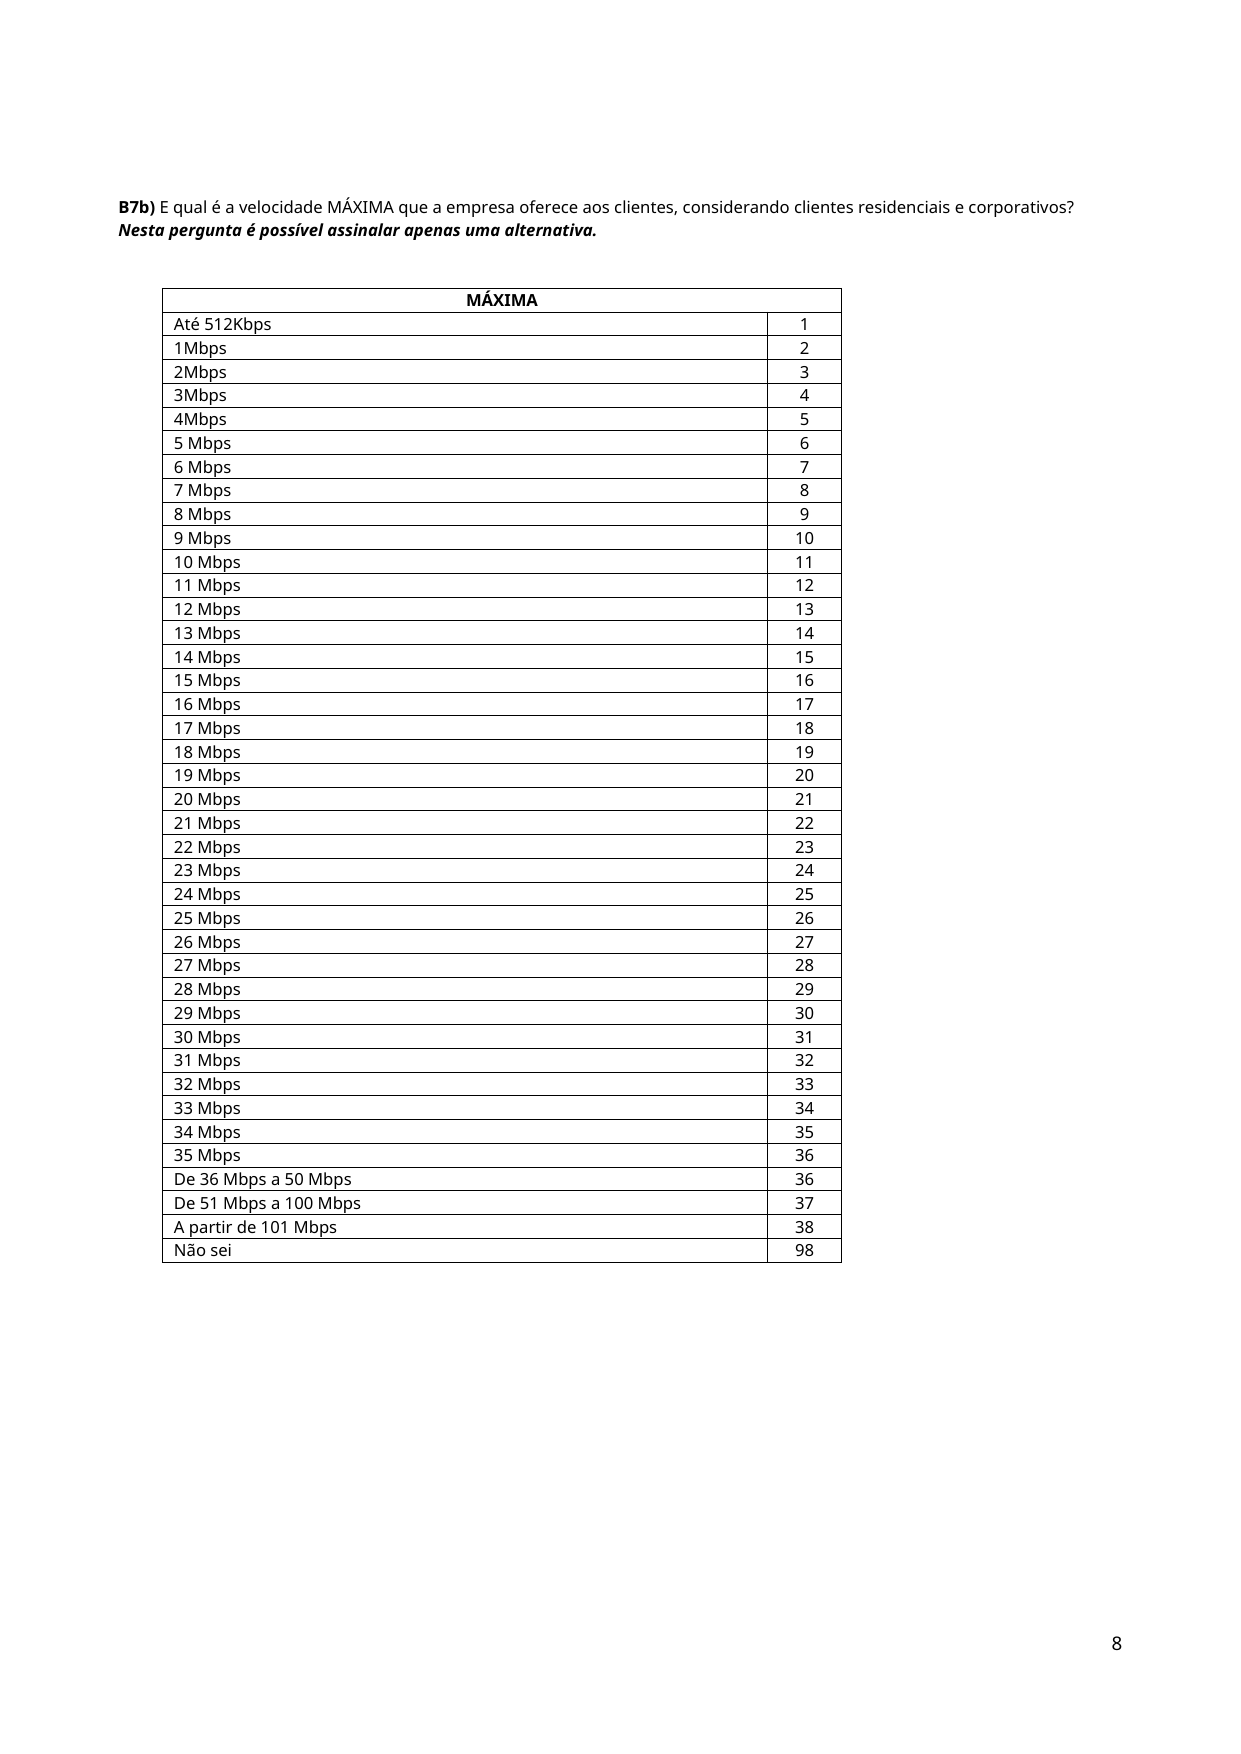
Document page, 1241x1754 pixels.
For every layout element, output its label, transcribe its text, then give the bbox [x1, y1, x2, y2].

table_cell 98 [768, 1239, 778, 1262]
table_cell 36 [768, 1168, 778, 1190]
table_cell 24 [768, 859, 778, 882]
table_cell 32 [768, 1049, 778, 1072]
table_cell 34 [768, 1096, 778, 1119]
table_cell 9 Mbps [163, 526, 767, 549]
table_cell 18 [830, 716, 841, 739]
table_cell 30 [768, 1001, 778, 1024]
table_cell 27 [830, 930, 841, 953]
table_cell 26 Mbps [163, 930, 767, 953]
table_cell 17 Mbps [163, 716, 767, 739]
table_cell 35 [768, 1120, 778, 1143]
table_cell 32 Mbps [163, 1073, 767, 1095]
table_cell 36 [830, 1168, 841, 1190]
table_cell 15 [768, 645, 778, 668]
table_cell 19 Mbps [163, 764, 767, 787]
table_cell 10 Mbps [163, 550, 767, 573]
table_cell 6 [830, 431, 841, 454]
table_cell 18 Mbps [163, 740, 767, 763]
table_cell 27 [768, 930, 778, 953]
table_cell 10 [768, 526, 778, 549]
table_cell 37 [768, 1191, 778, 1214]
table_cell 13 [768, 598, 778, 620]
table_cell 30 Mbps [163, 1025, 767, 1048]
table_cell 14 Mbps [163, 645, 767, 668]
text Nesta pergunta é possível assinalar apenas uma alternativa. [118, 218, 1122, 241]
table_cell 14 [830, 621, 841, 644]
table_cell 2 [830, 336, 841, 359]
table_cell De 36 Mbps a 50 Mbps [163, 1168, 767, 1190]
table_cell 29 [830, 978, 841, 1000]
table_cell 6 [768, 431, 778, 454]
table_cell 8 [830, 479, 841, 502]
table_cell 22 Mbps [163, 835, 767, 858]
table_cell De 51 Mbps a 100 Mbps [163, 1191, 767, 1214]
table_cell 20 [768, 764, 778, 787]
table_cell 8 Mbps [163, 503, 767, 525]
table_cell 16 [768, 669, 778, 692]
table_cell 4 [768, 384, 778, 407]
table_cell 37 [830, 1191, 841, 1214]
table_cell 28 [830, 954, 841, 977]
table_cell 5 [768, 408, 778, 430]
table_cell 31 [768, 1025, 778, 1048]
table_cell 29 [768, 978, 778, 1000]
table_cell 35 Mbps [163, 1144, 767, 1167]
table_cell 15 Mbps [163, 669, 767, 692]
table_cell 26 [768, 906, 778, 929]
table_cell 11 [768, 550, 778, 573]
table_cell 23 [768, 835, 778, 858]
table_cell 10 [830, 526, 841, 549]
table_cell 23 [830, 835, 841, 858]
table_cell 24 Mbps [163, 883, 767, 905]
table_cell 12 [830, 574, 841, 597]
table_cell 22 [830, 811, 841, 834]
table_cell 19 [768, 740, 778, 763]
table_cell 17 [830, 693, 841, 715]
table_cell 25 [768, 883, 778, 905]
table_header MÁXIMA [163, 289, 174, 312]
table_cell 12 [768, 574, 778, 597]
table_cell 9 [768, 503, 778, 525]
table_cell 23 Mbps [163, 859, 767, 882]
table_cell 2 [768, 336, 778, 359]
table_cell 17 [768, 693, 778, 715]
table_cell 6 Mbps [163, 455, 767, 478]
table_cell 3Mbps [163, 384, 767, 407]
table_cell 33 [830, 1073, 841, 1095]
table_cell 28 [768, 954, 778, 977]
table_cell 3 [768, 360, 778, 383]
table_cell Não sei [163, 1239, 767, 1262]
table_cell 36 [768, 1144, 778, 1167]
table_cell 5 Mbps [163, 431, 767, 454]
table_cell 11 [830, 550, 841, 573]
table_cell 3 [830, 360, 841, 383]
table_cell 20 [830, 764, 841, 787]
table_cell 36 [830, 1144, 841, 1167]
table_cell 8 [768, 479, 778, 502]
table_cell 27 Mbps [163, 954, 767, 977]
table_cell 1 [830, 313, 841, 335]
table_cell 1Mbps [163, 336, 767, 359]
table_cell 15 [830, 645, 841, 668]
table_cell 24 [830, 859, 841, 882]
table_cell 29 Mbps [163, 1001, 767, 1024]
table_cell 5 [830, 408, 841, 430]
table_cell 21 [830, 788, 841, 810]
table_cell 7 [768, 455, 778, 478]
table_cell 34 Mbps [163, 1120, 767, 1143]
table_cell 1 [768, 313, 778, 335]
table_cell 2Mbps [163, 360, 767, 383]
table_cell 32 [830, 1049, 841, 1072]
table_cell 21 [768, 788, 778, 810]
table_cell 13 [830, 598, 841, 620]
table_cell 19 [830, 740, 841, 763]
table_header MÁXIMA [830, 289, 841, 312]
table_cell 11 Mbps [163, 574, 767, 597]
table_cell 98 [830, 1239, 841, 1262]
table_cell 31 Mbps [163, 1049, 767, 1072]
table_cell 14 [768, 621, 778, 644]
table_cell 33 [768, 1073, 778, 1095]
table_cell 12 Mbps [163, 598, 767, 620]
table_cell 20 Mbps [163, 788, 767, 810]
table_cell 16 Mbps [163, 693, 767, 715]
table_cell 35 [830, 1120, 841, 1143]
table_cell 34 [830, 1096, 841, 1119]
table_cell A partir de 101 Mbps [163, 1215, 767, 1238]
table_cell 7 [830, 455, 841, 478]
table_cell 22 [768, 811, 778, 834]
table_cell 28 Mbps [163, 978, 767, 1000]
table_cell 18 [768, 716, 778, 739]
table_cell 4 [830, 384, 841, 407]
table_cell 9 [830, 503, 841, 525]
table_cell 38 [830, 1215, 841, 1238]
table_cell 26 [830, 906, 841, 929]
table_cell 7 Mbps [163, 479, 767, 502]
table_cell 33 Mbps [163, 1096, 767, 1119]
table_cell 38 [768, 1215, 778, 1238]
table_cell 25 Mbps [163, 906, 767, 929]
table_cell 4Mbps [163, 408, 767, 430]
table_cell 25 [830, 883, 841, 905]
table_cell 13 Mbps [163, 621, 767, 644]
table_cell 21 Mbps [163, 811, 767, 834]
table_cell Até 512Kbps [163, 313, 767, 335]
table_cell 16 [830, 669, 841, 692]
text B7b) E qual é a velocidade MÁXIMA que a empresa oferece aos clientes, considerando clientes residenciais e corporativos? [118, 196, 1122, 218]
table_cell 31 [830, 1025, 841, 1048]
table_cell 30 [830, 1001, 841, 1024]
